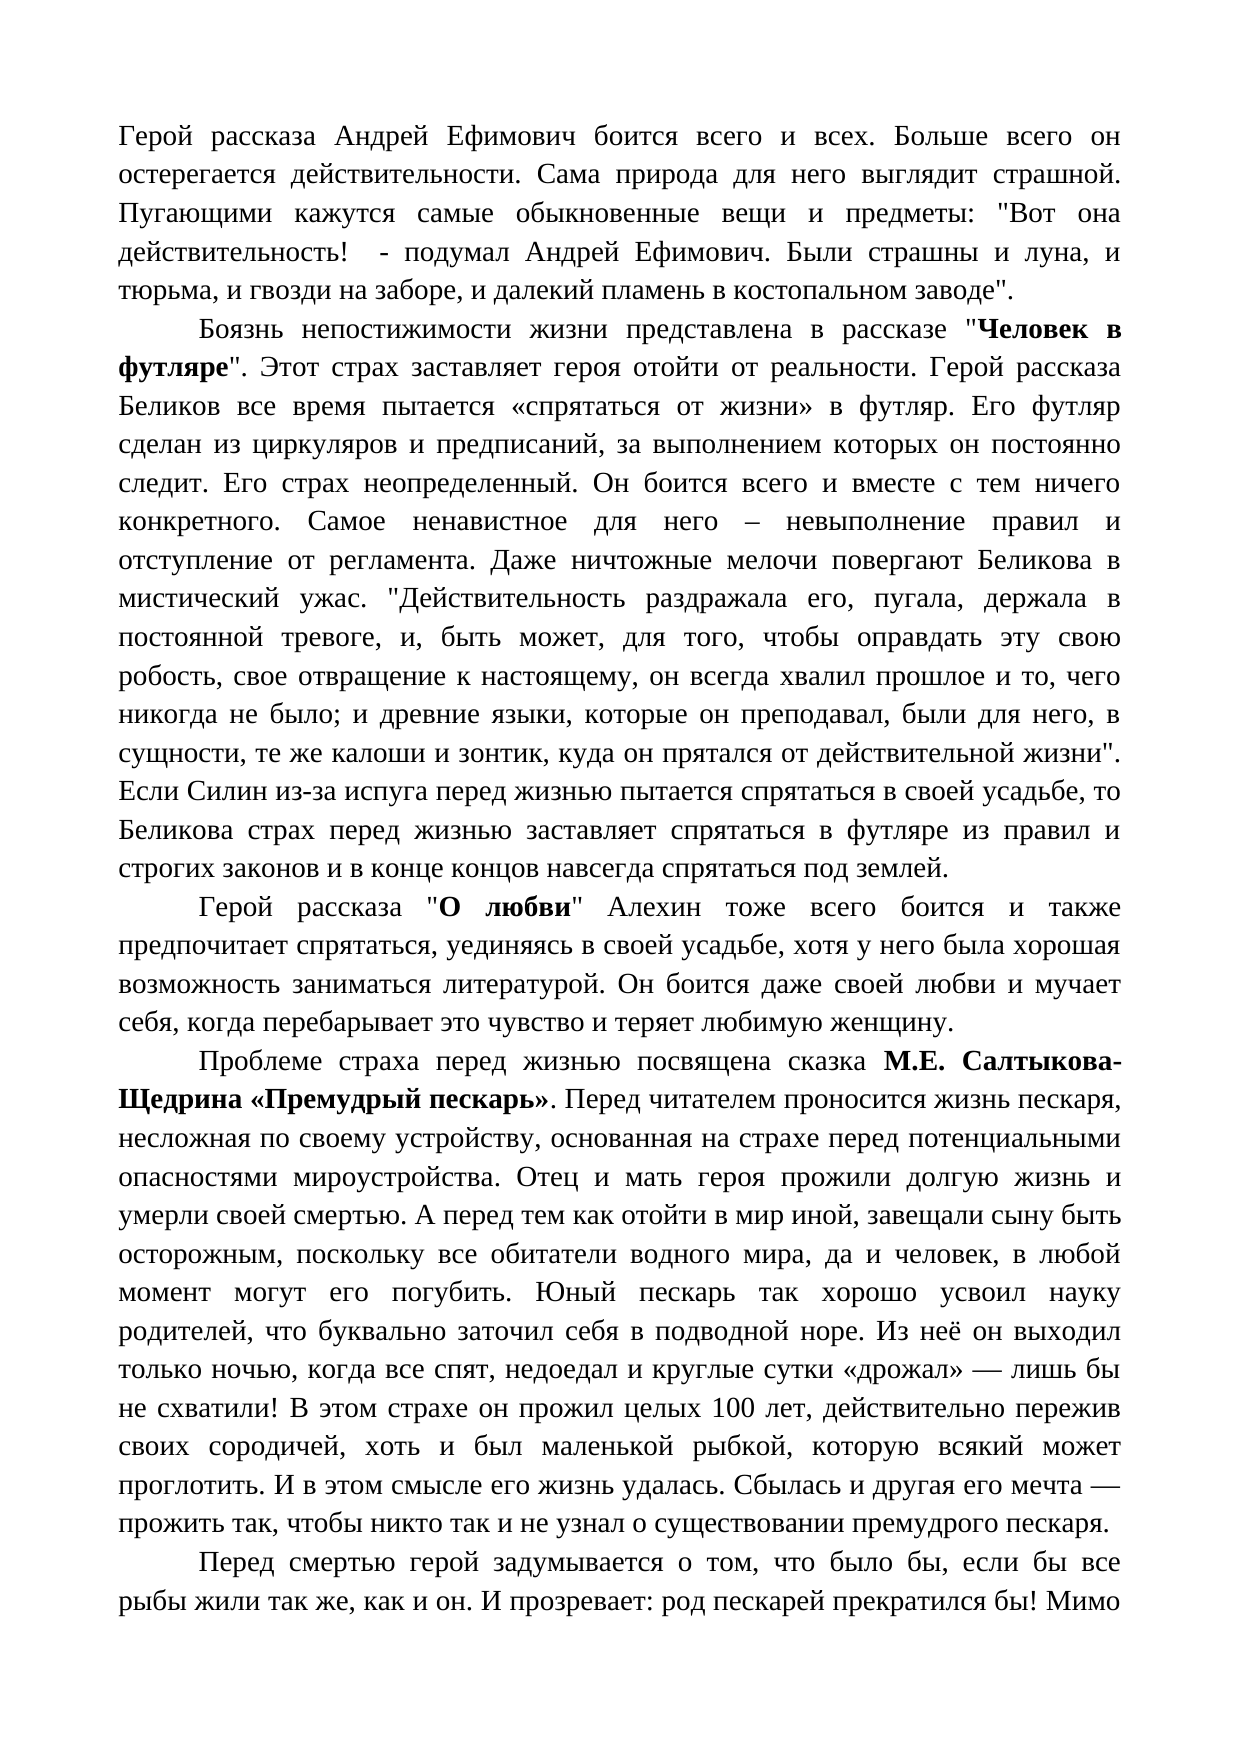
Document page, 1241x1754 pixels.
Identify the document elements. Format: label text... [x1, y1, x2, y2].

text Герой рассказа "О любви" Алехин тоже всего боится и также предпочитает спрятаться, уединяясь в своей усадьбе, хотя у него была хорошая возможность заниматься литературой. Он боится даже своей любви и мучает себя, когда перебарывает это чувство и теряет любимую женщину. [118, 889, 1122, 1038]
text Проблеме страха перед жизнью посвящена сказка М.Е. Салтыкова-Щедрина «Премудрый пескарь». Перед читателем проносится жизнь пескаря, несложная по своему устройству, основанная на страхе перед потенциальными опасностями мироустройства. Отец и мать героя прожили долгую жизнь и умерли своей смертью. А перед тем как отойти в мир иной, завещали сыну быть осторожным, поскольку все обитатели водного мира, да и человек, в любой момент могут его погубить. Юный пескарь так хорошо усвоил науку родителей, что буквально заточил себя в подводной норе. Из неё он выходил только ночью, когда все спят, недоедал и круглые сутки «дрожал» — лишь бы не схватили! В этом страхе он прожил целых 100 лет, действительно пережив своих сородичей, хоть и был маленькой рыбкой, которую всякий может проглотить. И в этом смысле его жизнь удалась. Сбылась и другая его мечта — прожить так, чтобы никто так и не узнал о существовании премудрого пескаря. [118, 1043, 1122, 1539]
text Боязнь непостижимости жизни представлена в рассказе "Человек в футляре". Этот страх заставляет героя отойти от реальности. Герой рассказа Беликов все время пытается «спрятаться от жизни» в футляр. Его футляр сделан из циркуляров и предписаний, за выполнением которых он постоянно следит. Его страх неопределенный. Он боится всего и вместе с тем ничего конкретного. Самое ненавистное для него – невыполнение правил и отступление от регламента. Даже ничтожные мелочи повергают Беликова в мистический ужас. "Действительность раздражала его, пугала, держала в постоянной тревоге, и, быть может, для того, чтобы оправдать эту свою робость, свое отвращение к настоящему, он всегда хвалил прошлое и то, чего никогда не было; и древние языки, которые он преподавал, были для него, в сущности, те же калоши и зонтик, куда он прятался от действительной жизни". Если Силин из-за испуга перед жизнью пытается спрятаться в своей усадьбе, то Беликова страх перед жизнью заставляет спрятаться в футляре из правил и строгих законов и в конце концов навсегда спрятаться под землей. [118, 311, 1122, 884]
text Перед смертью герой задумывается о том, что было бы, если бы все рыбы жили так же, как и он. И прозревает: род пескарей прекратился бы! Мимо [118, 1544, 1122, 1616]
text Герой рассказа Андрей Ефимович боится всего и всех. Больше всего он остерегается действительности. Сама природа для него выглядит страшной. Пугающими кажутся самые обыкновенные вещи и предметы: "Вот она действительность! - подумал Андрей Ефимович. Были страшны и луна, и тюрьма, и гвозди на заборе, и далекий пламень в костопальном заводе". [118, 118, 1122, 306]
